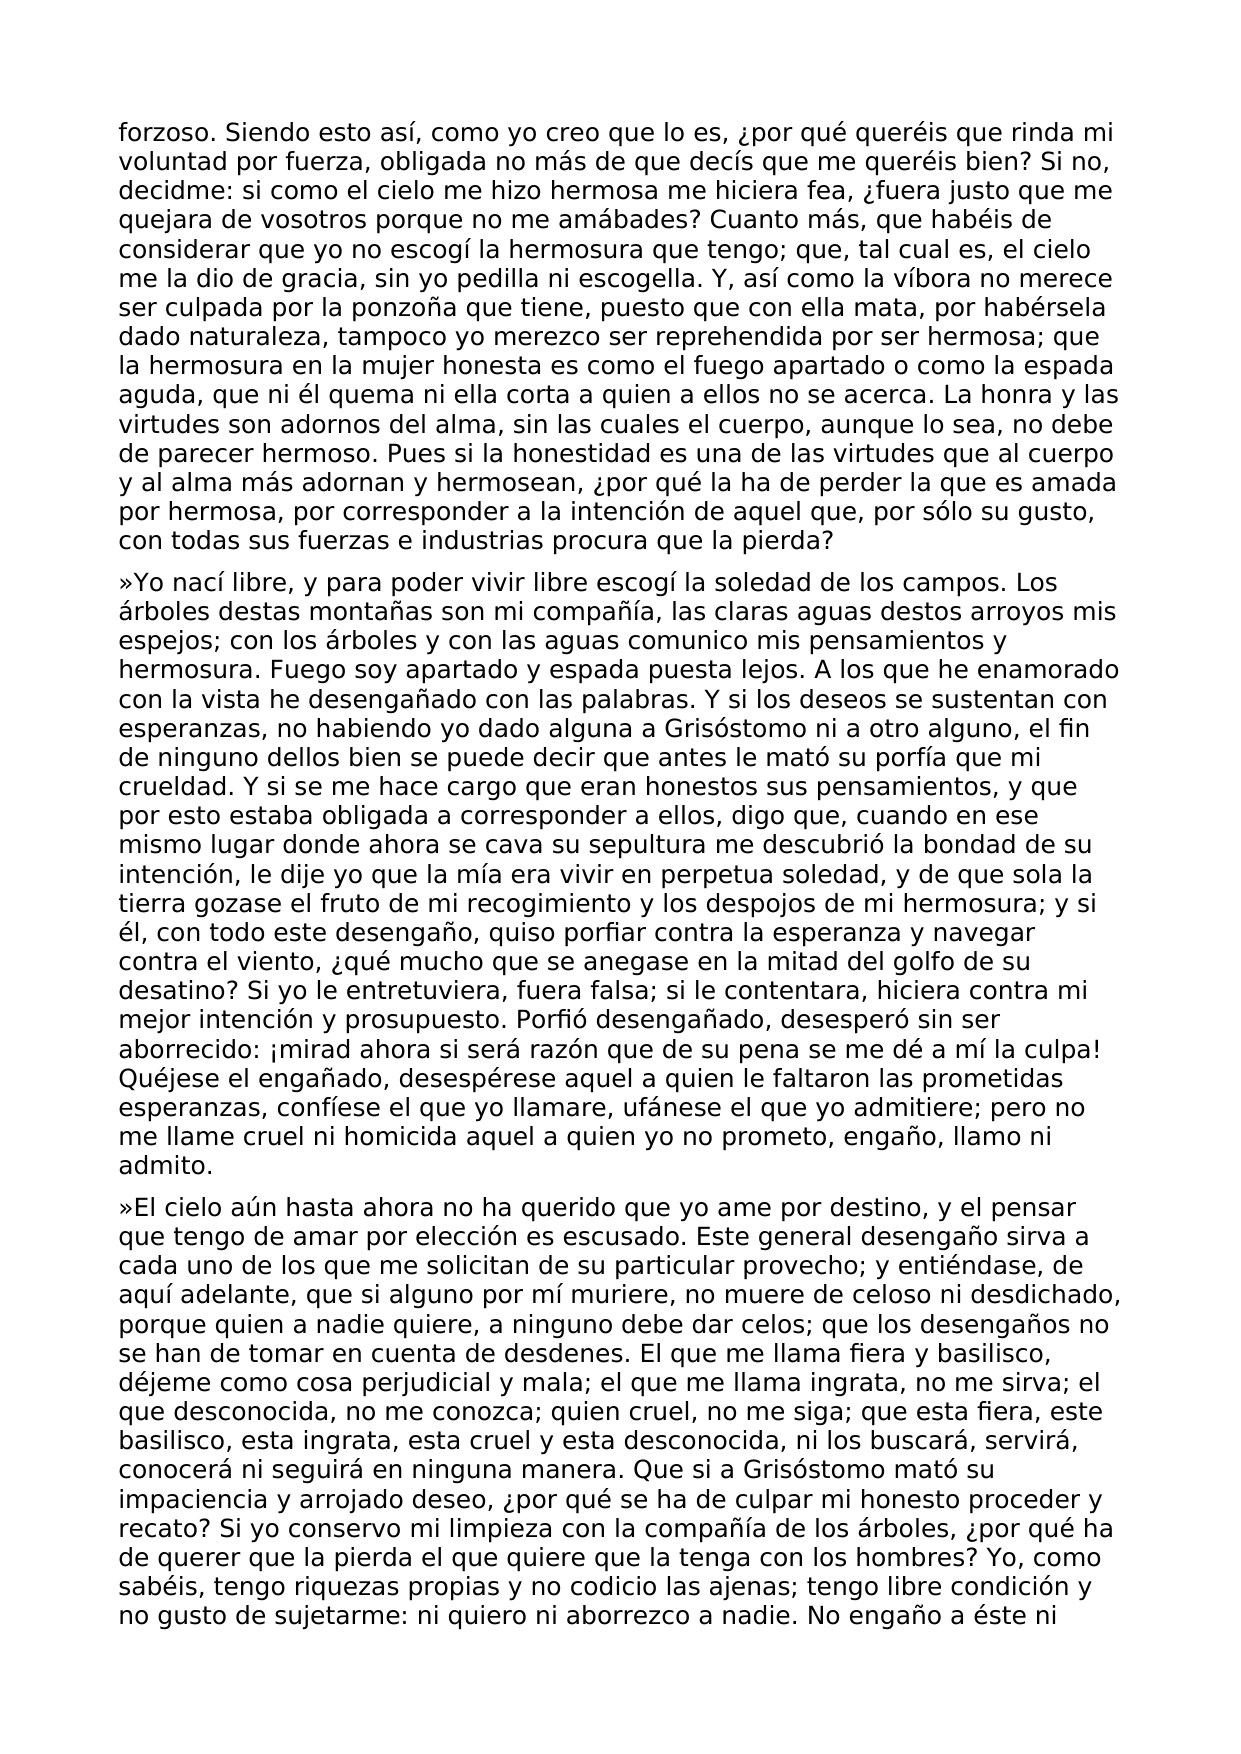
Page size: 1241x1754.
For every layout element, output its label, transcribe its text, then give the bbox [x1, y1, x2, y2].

text »Yo nací libre, y para poder vivir libre escogí la soledad de los campos. Los árboles destas montañas son mi compañía, las claras aguas destos arroyos mis espejos; con los árboles y con las aguas comunico mis pensamientos y hermosura. Fuego soy apartado y espada puesta lejos. A los que he enamorado con la vista he desengañado con las palabras. Y si los deseos se sustentan con esperanzas, no habiendo yo dado alguna a Grisóstomo ni a otro alguno, el fin de ninguno dellos bien se puede decir que antes le mató su porfía que mi crueldad. Y si se me hace cargo que eran honestos sus pensamientos, y que por esto estaba obligada a corresponder a ellos, digo que, cuando en ese mismo lugar donde ahora se cava su sepultura me descubrió la bondad de su intención, le dije yo que la mía era vivir en perpetua soledad, y de que sola la tierra gozase el fruto de mi recogimiento y los despojos de mi hermosura; y si él, con todo este desengaño, quiso porfiar contra la esperanza y navegar contra el viento, ¿qué mucho que se anegase en la mitad del golfo de su desatino? Si yo le entretuviera, fuera falsa; si le contentara, hiciera contra mi mejor intención y prosupuesto. Porfió desengañado, desesperó sin ser aborrecido: ¡mirad ahora si será razón que de su pena se me dé a mí la culpa! Quéjese el engañado, desespérese aquel a quien le faltaron las prometidas esperanzas, confíese el que yo llamare, ufánese el que yo admitiere; pero no me llame cruel ni homicida aquel a quien yo no prometo, engaño, llamo ni admito. [118, 568, 1122, 1181]
text »El cielo aún hasta ahora no ha querido que yo ame por destino, y el pensar que tengo de amar por elección es escusado. Este general desengaño sirva a cada uno de los que me solicitan de su particular provecho; y entiéndase, de aquí adelante, que si alguno por mí muriere, no muere de celoso ni desdichado, porque quien a nadie quiere, a ninguno debe dar celos; que los desengaños no se han de tomar en cuenta de desdenes. El que me llama fiera y basilisco, déjeme como cosa perjudicial y mala; el que me llama ingrata, no me sirva; el que desconocida, no me conozca; quien cruel, no me siga; que esta fiera, este basilisco, esta ingrata, esta cruel y esta desconocida, ni los buscará, servirá, conocerá ni seguirá en ninguna manera. Que si a Grisóstomo mató su impaciencia y arrojado deseo, ¿por qué se ha de culpar mi honesto proceder y recato? Si yo conservo mi limpieza con la compañía de los árboles, ¿por qué ha de querer que la pierda el que quiere que la tenga con los hombres? Yo, como sabéis, tengo riquezas propias y no codicio las ajenas; tengo libre condición y no gusto de sujetarme: ni quiero ni aborrezco a nadie. No engaño a éste ni [118, 1193, 1122, 1631]
text forzoso. Siendo esto así, como yo creo que lo es, ¿por qué queréis que rinda mi voluntad por fuerza, obligada no más de que decís que me queréis bien? Si no, decidme: si como el cielo me hizo hermosa me hiciera fea, ¿fuera justo que me quejara de vosotros porque no me amábades? Cuanto más, que habéis de considerar que yo no escogí la hermosura que tengo; que, tal cual es, el cielo me la dio de gracia, sin yo pedilla ni escogella. Y, así como la víbora no merece ser culpada por la ponzoña que tiene, puesto que con ella mata, por habérsela dado naturaleza, tampoco yo merezco ser reprehendida por ser hermosa; que la hermosura en la mujer honesta es como el fuego apartado o como la espada aguda, que ni él quema ni ella corta a quien a ellos no se acerca. La honra y las virtudes son adornos del alma, sin las cuales el cuerpo, aunque lo sea, no debe de parecer hermoso. Pues si la honestidad es una de las virtudes que al cuerpo y al alma más adornan y hermosean, ¿por qué la ha de perder la que es amada por hermosa, por corresponder a la intención de aquel que, por sólo su gusto, con todas sus fuerzas e industrias procura que la pierda? [118, 118, 1122, 556]
